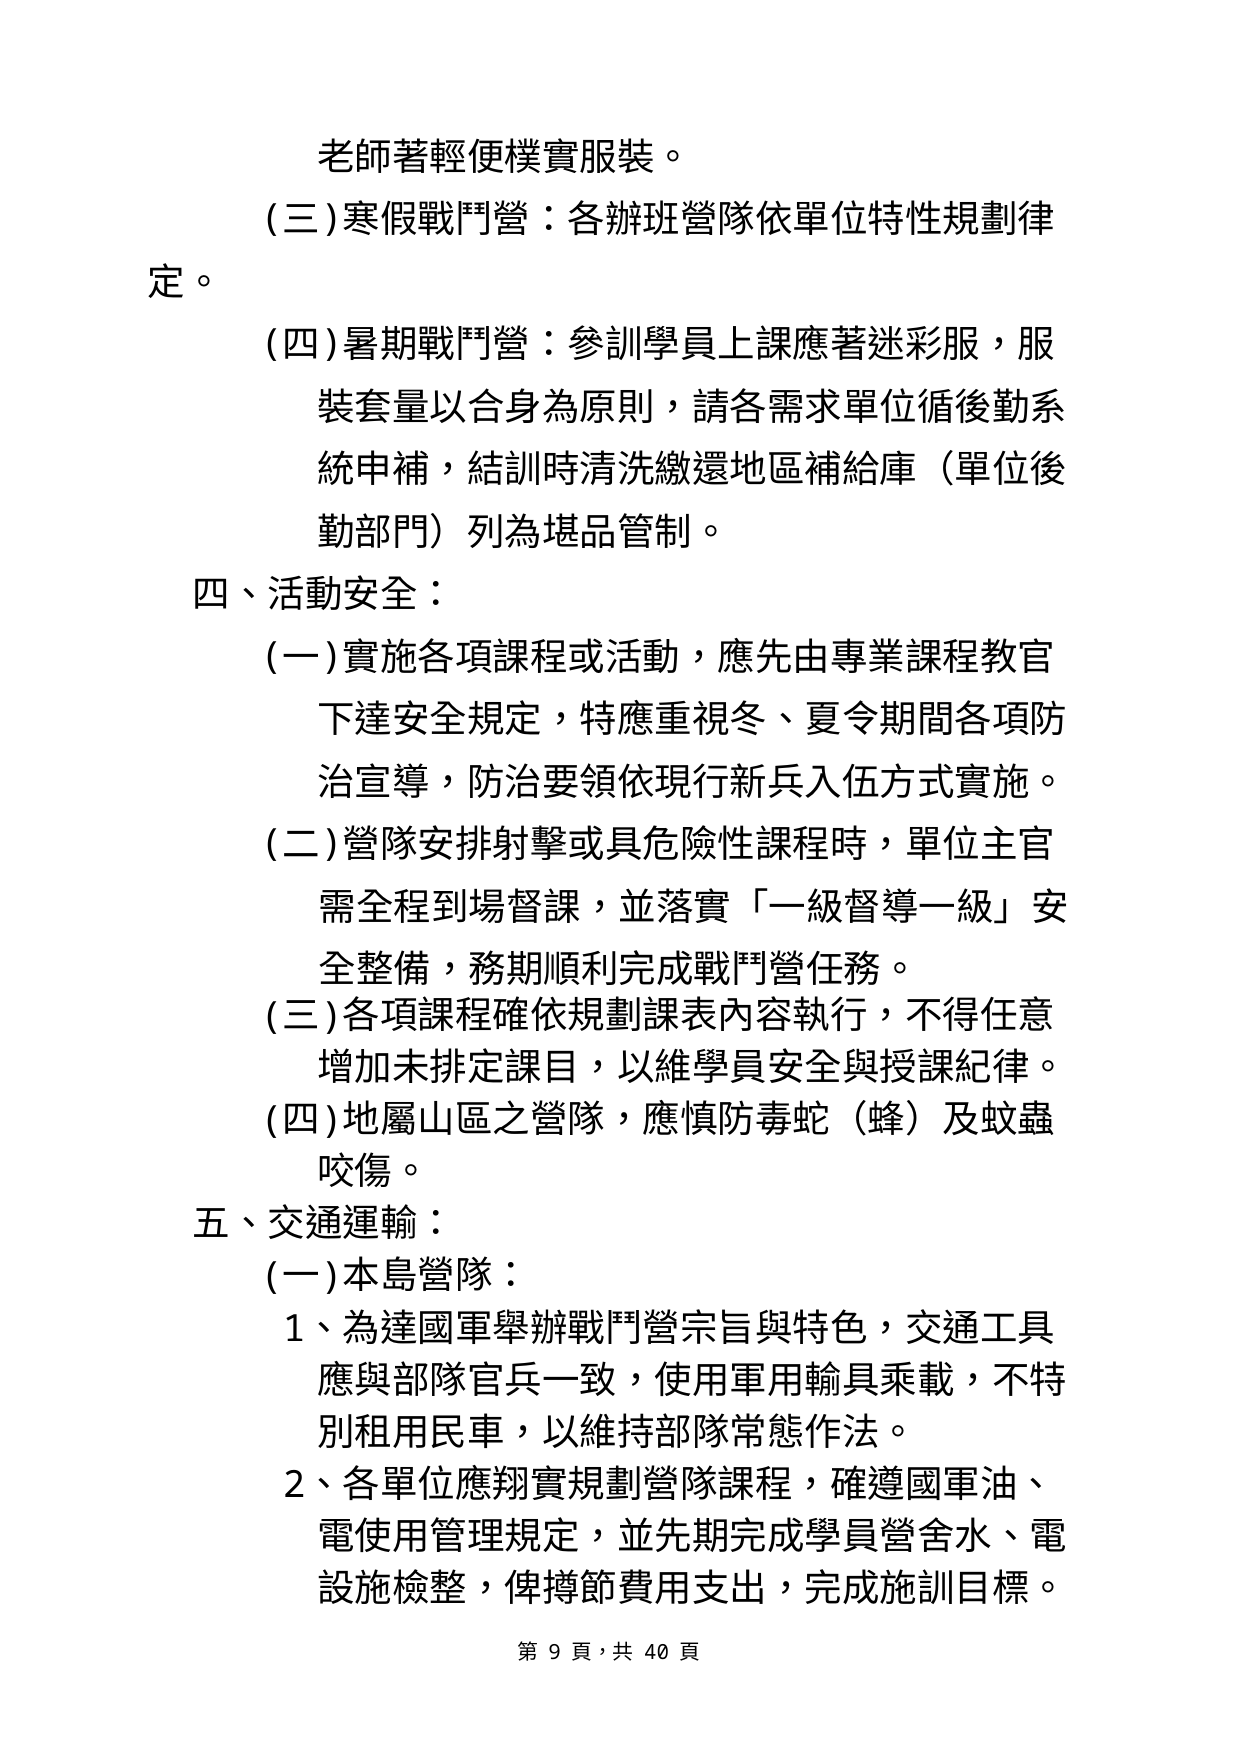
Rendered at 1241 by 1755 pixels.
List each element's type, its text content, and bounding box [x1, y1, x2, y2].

text 老師著輕便樸實服裝。 [148, 112, 1069, 174]
text 四、活動安全： [148, 549, 1069, 612]
text (一)本島營隊： [148, 1247, 1069, 1299]
text (四)暑期戰鬥營：參訓學員上課應著迷彩服，服裝套量以合身為原則，請各需求單位循後勤系統申補，結訓時清洗繳還地區補給庫（單位後勤部門）列為堪品管制。 [148, 299, 1069, 549]
text (三)各項課程確依規劃課表內容執行，不得任意增加未排定課目，以維學員安全與授課紀律。 [148, 987, 1069, 1091]
text 五、交通運輸： [148, 1195, 1069, 1247]
text (一)實施各項課程或活動，應先由專業課程教官下達安全規定，特應重視冬、夏令期間各項防治宣導，防治要領依現行新兵入伍方式實施。 [148, 612, 1069, 799]
text 2、各單位應翔實規劃營隊課程，確遵國軍油、電使用管理規定，並先期完成學員營舍水、電設施檢整，俾撙節費用支出，完成施訓目標。 [148, 1456, 1069, 1612]
text (四)地屬山區之營隊，應慎防毒蛇（蜂）及蚊蟲咬傷。 [148, 1091, 1069, 1195]
text 1、為達國軍舉辦戰鬥營宗旨與特色，交通工具應與部隊官兵一致，使用軍用輸具乘載，不特別租用民車，以維持部隊常態作法。 [148, 1299, 1069, 1456]
text (二)營隊安排射擊或具危險性課程時，單位主官需全程到場督課，並落實「一級督導一級」安全整備，務期順利完成戰鬥營任務。 [148, 799, 1069, 987]
text (三)寒假戰鬥營：各辦班營隊依單位特性規劃律定。 [148, 174, 1069, 299]
